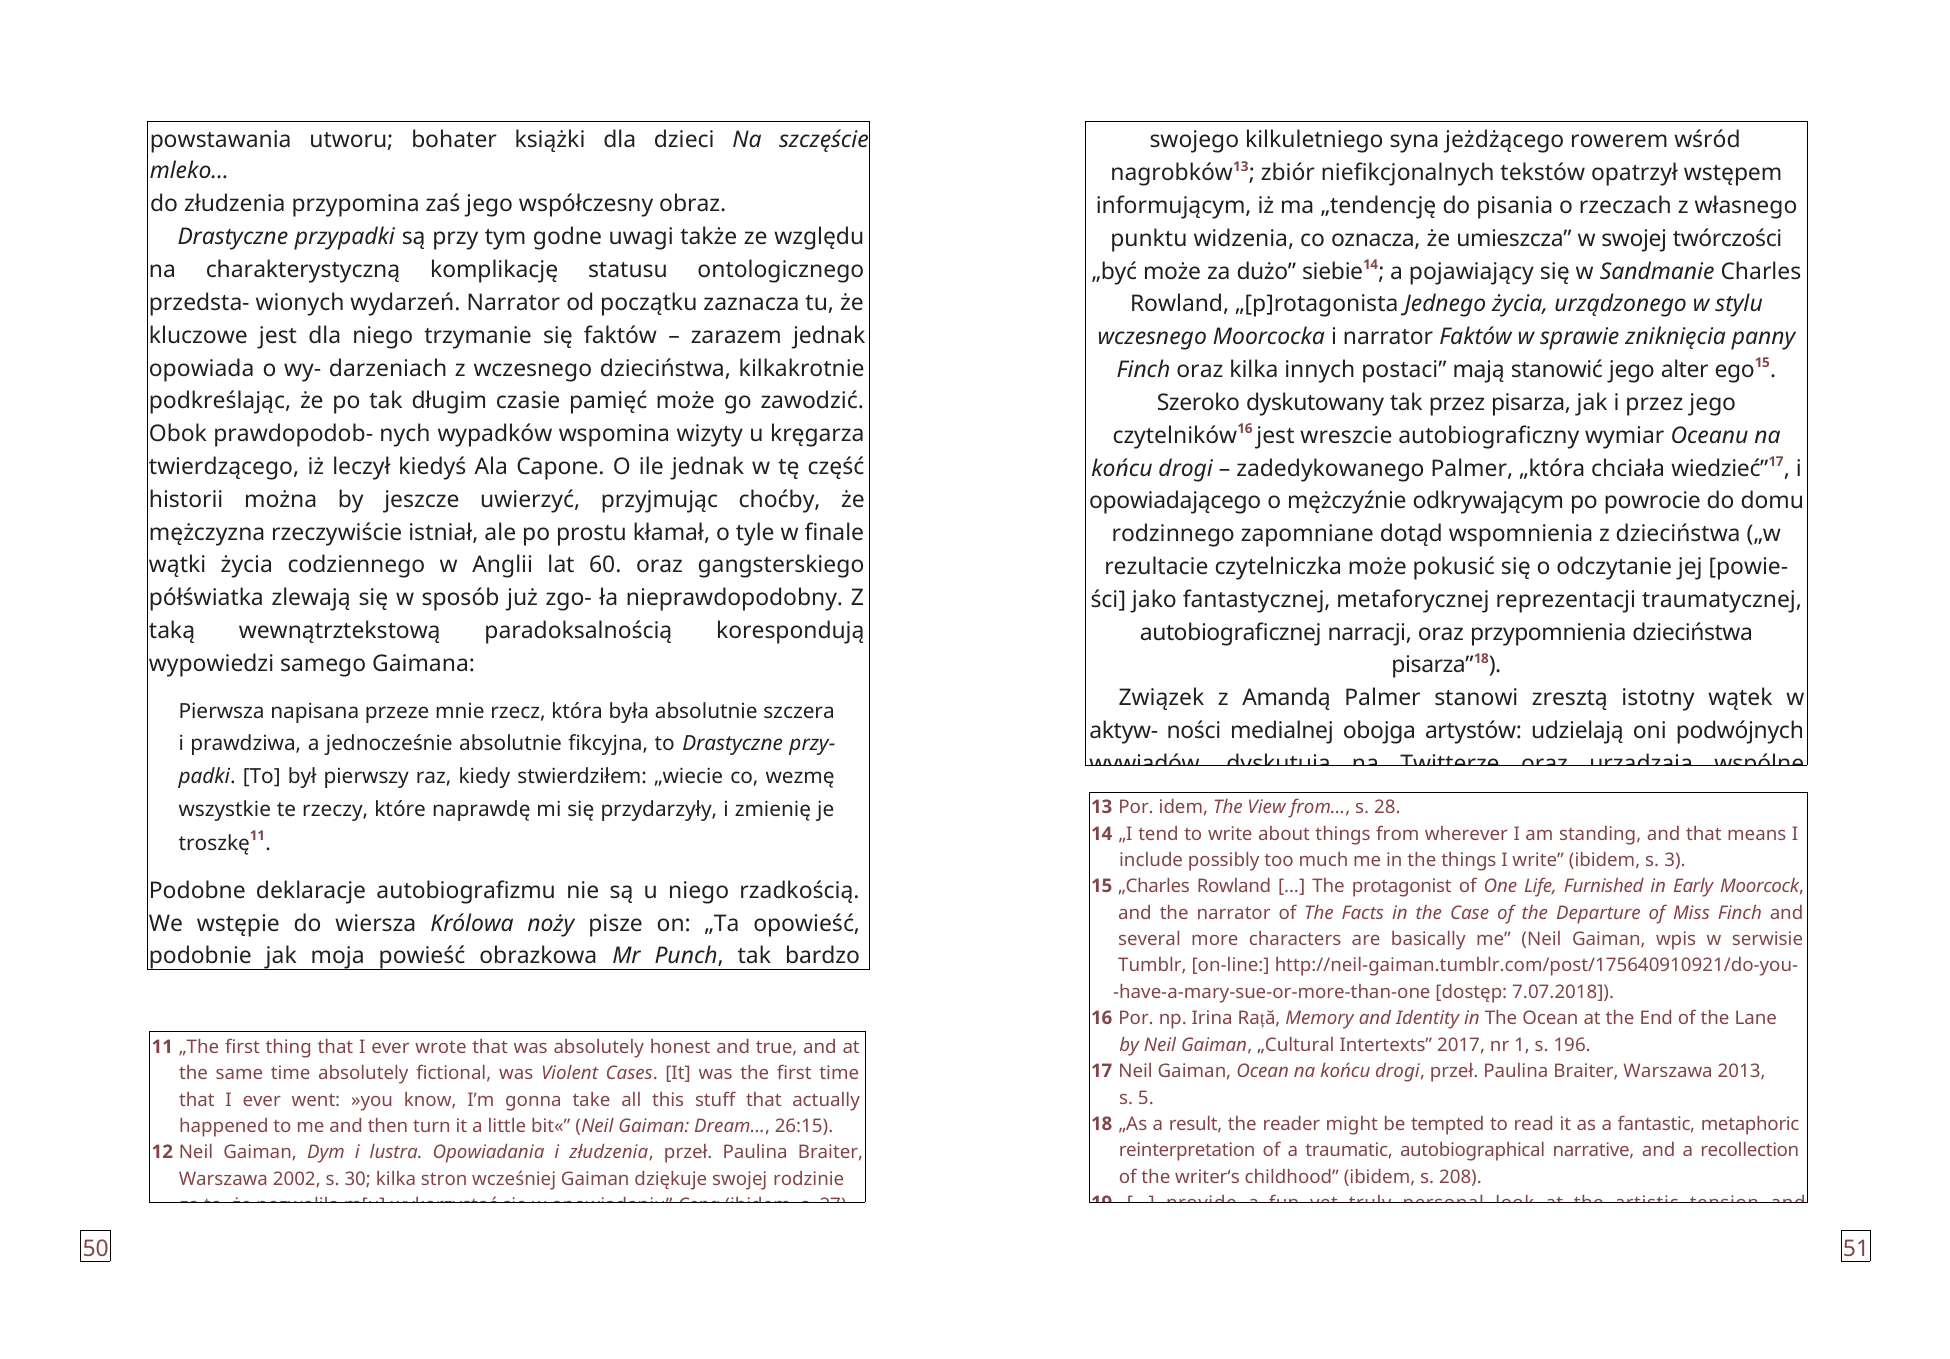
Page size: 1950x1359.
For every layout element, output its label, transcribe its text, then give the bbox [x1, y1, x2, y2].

text Podobne deklaracje autobiografizmu nie są u niego rzadkością. We wstępie do wiersza Królowa noży pisze on: „Ta opowieść, podobnie jak moja powieść obrazkowa Mr Punch, tak bardzo zbliża się do prawdy, że od czasu do czasu musiałem wyjaśniać krewnym, iż coś takiego nigdy się nie wydarzyło, a przynajmniej nie do końca w ten sposób”12. Jako inspirację do napisania Księgi cmentarnej (powieści o osieroconym chłopcu wychowywanym na cmentarzu przez jego mieszkańców) Gaiman wskazuje moment, w którym obserwował [149, 874, 860, 969]
list „[…] provide a fun yet truly personal look at the artistic tension and incomparable love between this husband-and-wife power phenom” [1091, 1189, 1806, 1202]
list „As a result, the reader might be tempted to read it as a fantastic, metaphoric reinterpretation of a traumatic, autobiographical narrative, and a recollection of the writer‘s childhood” (ibidem, s. 208). [1091, 1110, 1799, 1188]
text Związek z Amandą Palmer stanowi zresztą istotny wątek w aktyw- ności medialnej obojga artystów: udzielają oni podwójnych wywiadów, dyskutują na Twitterze oraz urządzają wspólne spotkania z fanami pod szyldem Evening[s] With Neil Gaiman & Amanda Palmer (jak głosi nota wydawcy, płytowy zapis fragmentów tych ostatnich „do- starcza zabawnego, lecz naprawdę osobistego wglądu w artystyczne napięcie i niezrównaną miłość” pary19). Druga relacja bardzo mocno [1089, 681, 1804, 765]
text 51 [1843, 1232, 1870, 1261]
list „Charles Rowland […] The protagonist of One Life, Furnished in Early Moorcock, and the narrator of The Facts in the Case of the Departure of Miss Finch and several more characters are basically me” (Neil Gaiman, wpis w serwisie Tumblr, [on-line:] http://neil-gaiman.tumblr.com/post/175640910921/do-you- [1091, 873, 1804, 977]
text by Neil Gaiman, „Cultural Intertexts” 2017, nr 1, s. 196. [1119, 1031, 1807, 1056]
text „za to, że pozwoliła m[u] wykorzystać się w opowiadaniu” Cena (ibidem, s. 27). [172, 1191, 865, 1202]
text Drastyczne przypadki są przy tym godne uwagi także ze względu na charakterystyczną komplikację statusu ontologicznego przedsta- wionych wydarzeń. Narrator od początku zaznacza tu, że kluczowe jest dla niego trzymanie się faktów – zarazem jednak opowiada o wy- darzeniach z wczesnego dzieciństwa, kilkakrotnie podkreślając, że po tak długim czasie pamięć może go zawodzić. Obok prawdopodob- nych wypadków wspomina wizyty u kręgarza twierdzącego, iż leczył kiedyś Ala Capone. O ile jednak w tę część historii można by jeszcze uwierzyć, przyjmując choćby, że mężczyzna rzeczywiście istniał, ale po prostu kłamał, o tyle w finale wątki życia codziennego w Anglii lat 60. oraz gangsterskiego półświatka zlewają się w sposób już zgo- ła nieprawdopodobny. Z taką wewnątrztekstową paradoksalnością korespondują wypowiedzi samego Gaimana: [149, 220, 865, 678]
list „I tend to write about things from wherever I am standing, and that means I include possibly too much me in the things I write” (ibidem, s. 3). [1091, 820, 1799, 872]
list „The first thing that I ever wrote that was absolutely honest and true, and at the same time absolutely fictional, was Violent Cases. [It] was the first time that I ever went: »you know, I’m gonna take all this stuff that actually happened to me and then turn it a little bit«” (Neil Gaiman: Dream…, 26:15). [151, 1033, 860, 1138]
text s. 5. [1119, 1084, 1807, 1109]
text 50 [82, 1232, 109, 1261]
list Neil Gaiman, Dym i lustra. Opowiadania i złudzenia, przeł. Paulina Braiter, Warszawa 2002, s. 30; kilka stron wcześniej Gaiman dziękuje swojej rodzinie [151, 1138, 863, 1190]
list Por. idem, The View from…, s. 28. [1091, 794, 1807, 819]
list Neil Gaiman, Ocean na końcu drogi, przeł. Paulina Braiter, Warszawa 2013, [1091, 1057, 1807, 1083]
text -have-a-mary-sue-or-more-than-one [dostęp: 7.07.2018]). [1113, 978, 1807, 1003]
list Por. np. Irina Rață, Memory and Identity in The Ocean at the End of the Lane [1091, 1004, 1807, 1030]
text do złudzenia przypomina zaś jego współczesny obraz. [150, 187, 869, 219]
text swojego kilkuletniego syna jeżdżącego rowerem wśród nagrobków13; zbiór niefikcjonalnych tekstów opatrzył wstępem informującym, iż ma „tendencję do pisania o rzeczach z własnego punktu widzenia, co oznacza, że umieszcza” w swojej twórczości „być może za dużo” siebie14; a pojawiający się w Sandmanie Charles Rowland, „[p]rotagonista Jednego życia, urządzonego w stylu wczesnego Moorcocka i narrator Faktów w sprawie zniknięcia panny Finch oraz kilka innych postaci” mają stanowić jego alter ego15. Szeroko dyskutowany tak przez pisarza, jak i przez jego czytelników16 jest wreszcie autobiograficzny wymiar Oceanu na końcu drogi – zadedykowanego Palmer, „która chciała wiedzieć”17, i opowiadającego o mężczyźnie odkrywającym po powrocie do domu rodzinnego zapomniane dotąd wspomnienia z dzieciństwa („w rezultacie czytelniczka może pokusić się o odczytanie jej [powie- ści] jako fantastycznej, metaforycznej reprezentacji traumatycznej, autobiograficznej narracji, oraz przypomnienia dzieciństwa pisarza”18). [1086, 123, 1805, 679]
text Pierwsza napisana przeze mnie rzecz, która była absolutnie szczera i prawdziwa, a jednocześnie absolutnie fikcyjna, to Drastyczne przy- padki. [To] był pierwszy raz, kiedy stwierdziłem: „wiecie co, wezmę wszystkie te rzeczy, które naprawdę mi się przydarzyły, i zmienię je troszkę11. [178, 696, 835, 857]
text powstawania utworu; bohater książki dla dzieci Na szczęście mleko… [149, 123, 869, 186]
